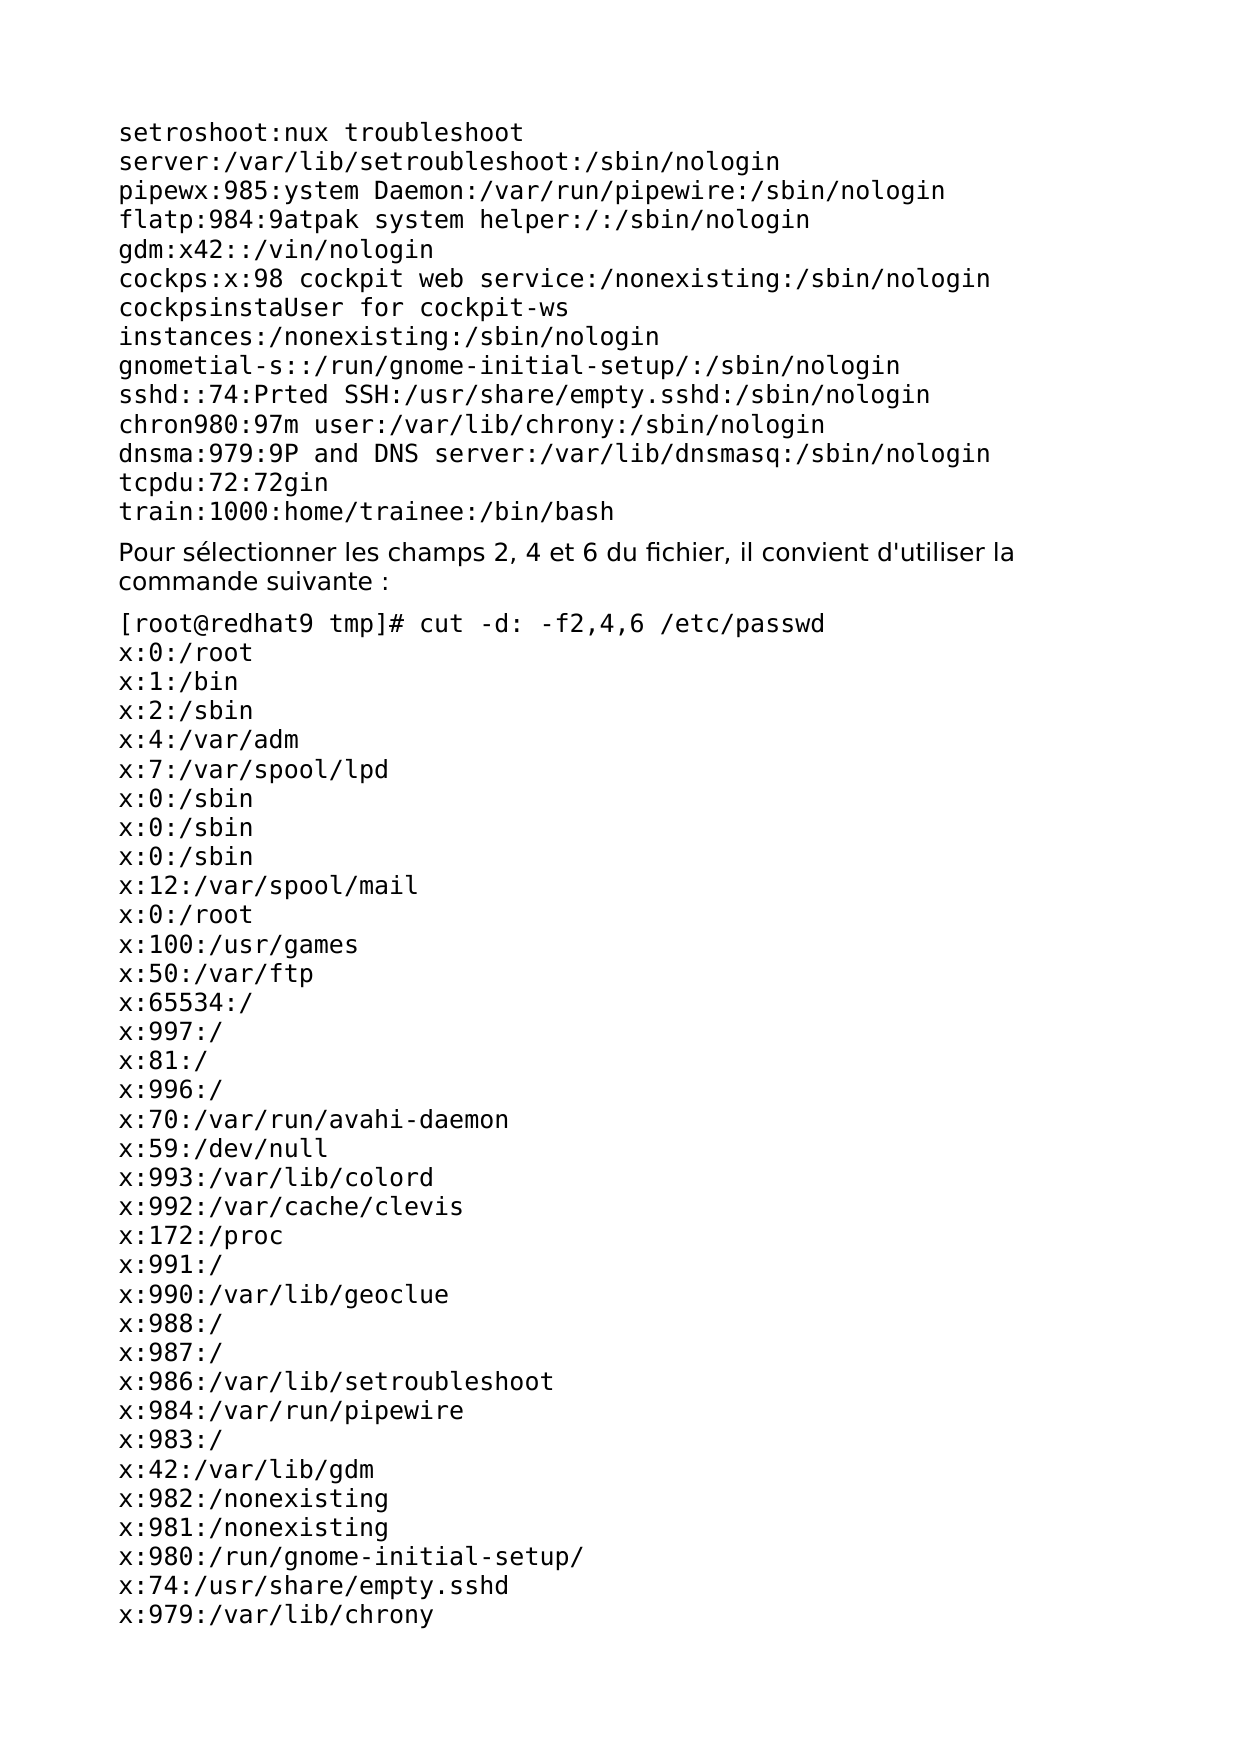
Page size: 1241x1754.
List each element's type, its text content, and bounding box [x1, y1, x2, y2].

text Pour sélectionner les champs 2, 4 et 6 du fichier, il convient d'utiliser la commande suivante : [118, 538, 1122, 597]
text [root@redhat9 tmp]# cut -d: -f2,4,6 /etc/passwd x:0:/root x:1:/bin x:2:/sbin x:4:/var/adm x:7:/var/spool/lpd x:0:/sbin x:0:/sbin x:0:/sbin x:12:/var/spool/mail x:0:/root x:100:/usr/games x:50:/var/ftp x:65534:/ x:997:/ x:81:/ x:996:/ x:70:/var/run/avahi-daemon x:59:/dev/null x:993:/var/lib/colord x:992:/var/cache/clevis x:172:/proc x:991:/ x:990:/var/lib/geoclue x:988:/ x:987:/ x:986:/var/lib/setroubleshoot x:984:/var/run/pipewire x:983:/ x:42:/var/lib/gdm x:982:/nonexisting x:981:/nonexisting x:980:/run/gnome-initial-setup/ x:74:/usr/share/empty.sshd x:979:/var/lib/chrony [118, 609, 1122, 1630]
text setroshoot:nux troubleshoot server:/var/lib/setroubleshoot:/sbin/nologin pipewx:985:ystem Daemon:/var/run/pipewire:/sbin/nologin flatp:984:9atpak system helper:/:/sbin/nologin gdm:x42::/vin/nologin cockps:x:98 cockpit web service:/nonexisting:/sbin/nologin cockpsinstaUser for cockpit-ws instances:/nonexisting:/sbin/nologin gnometial-s::/run/gnome-initial-setup/:/sbin/nologin sshd::74:Prted SSH:/usr/share/empty.sshd:/sbin/nologin chron980:97m user:/var/lib/chrony:/sbin/nologin dnsma:979:9P and DNS server:/var/lib/dnsmasq:/sbin/nologin tcpdu:72:72gin train:1000:home/trainee:/bin/bash [118, 118, 1122, 526]
